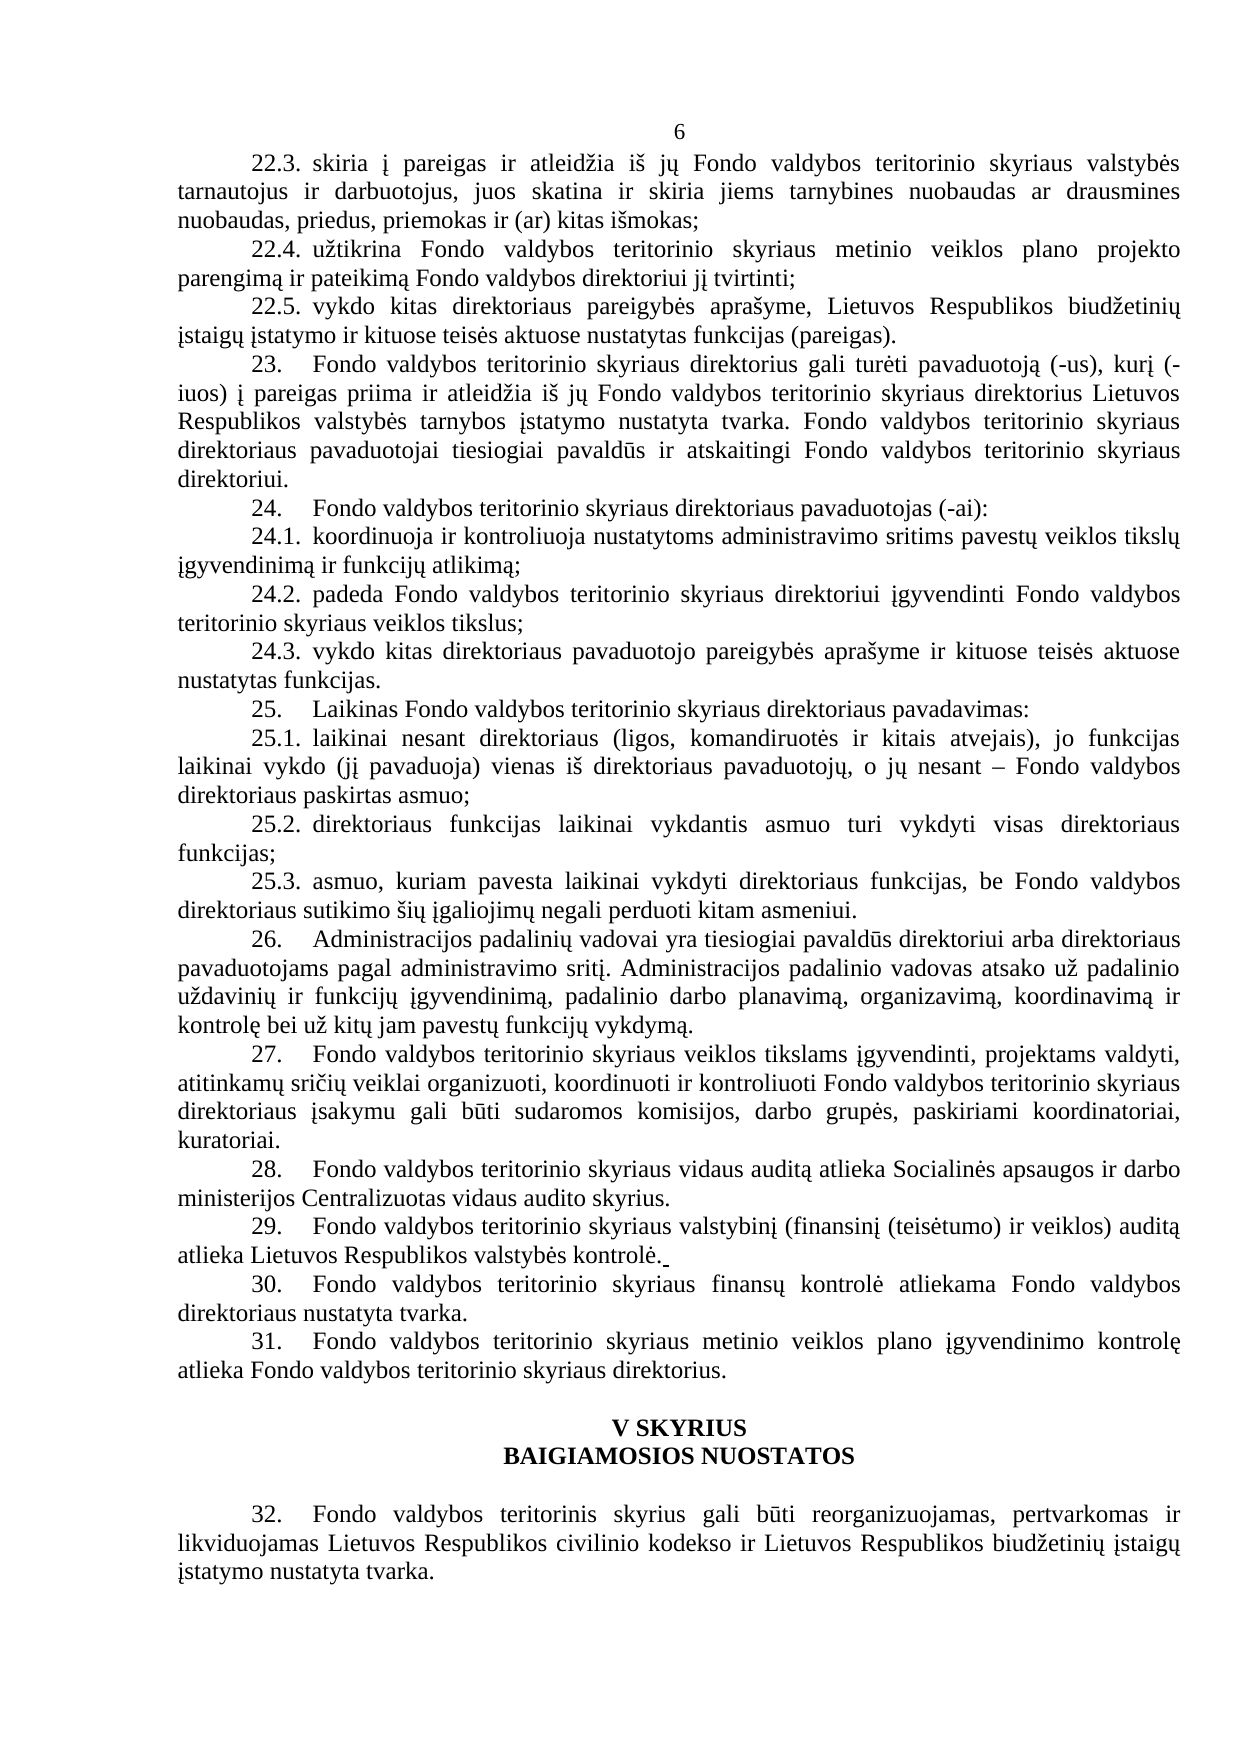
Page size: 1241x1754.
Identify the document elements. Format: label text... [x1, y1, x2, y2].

text 23. Fondo valdybos teritorinio skyriaus direktorius gali turėti pavaduotoją (-us), kurį (-iuos) į pareigas priima ir atleidžia iš jų Fondo valdybos teritorinio skyriaus direktorius Lietuvos Respublikos valstybės tarnybos įstatymo nustatyta tvarka. Fondo valdybos teritorinio skyriaus direktoriaus pavaduotojai tiesiogiai pavaldūs ir atskaitingi Fondo valdybos teritorinio skyriaus direktoriui. [177, 349, 1181, 493]
text 29. Fondo valdybos teritorinio skyriaus valstybinį (finansinį (teisėtumo) ir veiklos) auditą atlieka Lietuvos Respublikos valstybės kontrolė. [177, 1211, 1181, 1269]
text V SKYRIUS [177, 1413, 1181, 1441]
text 28. Fondo valdybos teritorinio skyriaus vidaus auditą atlieka Socialinės apsaugos ir darbo ministerijos Centralizuotas vidaus audito skyrius. [177, 1154, 1181, 1211]
text 26. Administracijos padalinių vadovai yra tiesiogiai pavaldūs direktoriui arba direktoriaus pavaduotojams pagal administravimo sritį. Administracijos padalinio vadovas atsako už padalinio uždavinių ir funkcijų įgyvendinimą, padalinio darbo planavimą, organizavimą, koordinavimą ir kontrolę bei už kitų jam pavestų funkcijų vykdymą. [177, 924, 1181, 1039]
text 25.1. laikinai nesant direktoriaus (ligos, komandiruotės ir kitais atvejais), jo funkcijas laikinai vykdo (jį pavaduoja) vienas iš direktoriaus pavaduotojų, o jų nesant – Fondo valdybos direktoriaus paskirtas asmuo; [177, 723, 1181, 809]
text 24.3. vykdo kitas direktoriaus pavaduotojo pareigybės aprašyme ir kituose teisės aktuose nustatytas funkcijas. [177, 636, 1181, 694]
text 27. Fondo valdybos teritorinio skyriaus veiklos tikslams įgyvendinti, projektams valdyti, atitinkamų sričių veiklai organizuoti, koordinuoti ir kontroliuoti Fondo valdybos teritorinio skyriaus direktoriaus įsakymu gali būti sudaromos komisijos, darbo grupės, paskiriami koordinatoriai, kuratoriai. [177, 1039, 1181, 1154]
text 24.2. padeda Fondo valdybos teritorinio skyriaus direktoriui įgyvendinti Fondo valdybos teritorinio skyriaus veiklos tikslus; [177, 579, 1181, 636]
text 25.2. direktoriaus funkcijas laikinai vykdantis asmuo turi vykdyti visas direktoriaus funkcijas; [177, 809, 1181, 866]
text 30. Fondo valdybos teritorinio skyriaus finansų kontrolė atliekama Fondo valdybos direktoriaus nustatyta tvarka. [177, 1269, 1181, 1326]
text 24. Fondo valdybos teritorinio skyriaus direktoriaus pavaduotojas (-ai): [177, 493, 1181, 521]
text 32. Fondo valdybos teritorinis skyrius gali būti reorganizuojamas, pertvarkomas ir likviduojamas Lietuvos Respublikos civilinio kodekso ir Lietuvos Respublikos biudžetinių įstaigų įstatymo nustatyta tvarka. [177, 1499, 1181, 1585]
text 25. Laikinas Fondo valdybos teritorinio skyriaus direktoriaus pavadavimas: [251, 694, 1181, 723]
text 25.3. asmuo, kuriam pavesta laikinai vykdyti direktoriaus funkcijas, be Fondo valdybos direktoriaus sutikimo šių įgaliojimų negali perduoti kitam asmeniui. [177, 866, 1181, 924]
text 22.4. užtikrina Fondo valdybos teritorinio skyriaus metinio veiklos plano projekto parengimą ir pateikimą Fondo valdybos direktoriui jį tvirtinti; [177, 234, 1181, 291]
text 22.3. skiria į pareigas ir atleidžia iš jų Fondo valdybos teritorinio skyriaus valstybės tarnautojus ir darbuotojus, juos skatina ir skiria jiems tarnybines nuobaudas ar drausmines nuobaudas, priedus, priemokas ir (ar) kitas išmokas; [177, 148, 1181, 234]
text 31. Fondo valdybos teritorinio skyriaus metinio veiklos plano įgyvendinimo kontrolę atlieka Fondo valdybos teritorinio skyriaus direktorius. [177, 1326, 1181, 1384]
text 24.1. koordinuoja ir kontroliuoja nustatytoms administravimo sritims pavestų veiklos tikslų įgyvendinimą ir funkcijų atlikimą; [177, 521, 1181, 579]
text BAIGIAMOSIOS NUOSTATOS [177, 1441, 1181, 1470]
text 22.5. vykdo kitas direktoriaus pareigybės aprašyme, Lietuvos Respublikos biudžetinių įstaigų įstatymo ir kituose teisės aktuose nustatytas funkcijas (pareigas). [177, 291, 1181, 349]
